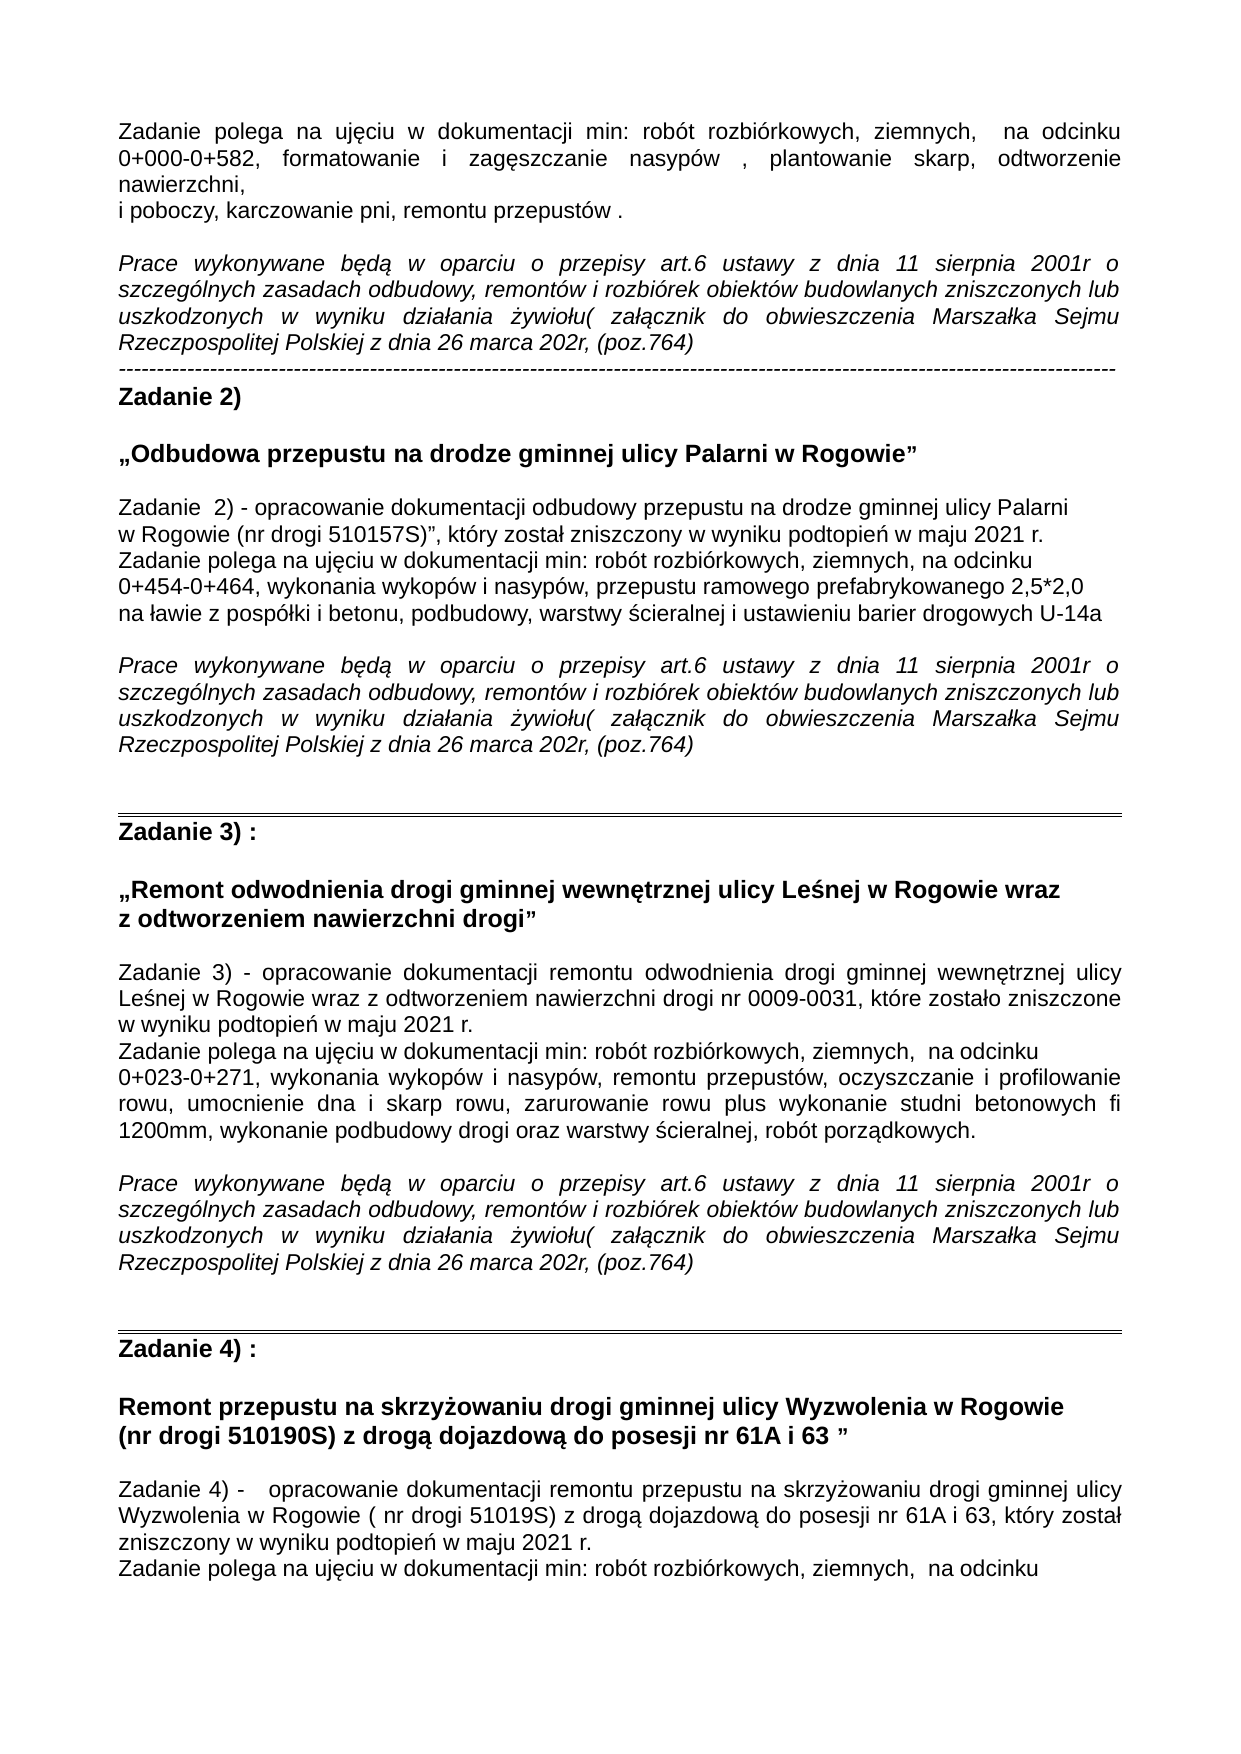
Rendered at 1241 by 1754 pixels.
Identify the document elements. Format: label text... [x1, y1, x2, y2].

text 0+023-0+271, wykonania wykopów i nasypów, remontu przepustów, oczyszczanie i profilowanie rowu, umocnienie dna i skarp rowu, zarurowanie rowu plus wykonanie studni betonowych fi 1200mm, wykonanie podbudowy drogi oraz warstwy ścieralnej, robót porządkowych. [118, 1064, 1122, 1143]
text Remont przepustu na skrzyżowaniu drogi gminnej ulicy Wyzwolenia w Rogowie [118, 1392, 1122, 1421]
text Zadanie 4) - opracowanie dokumentacji remontu przepustu na skrzyżowaniu drogi gminnej ulicy Wyzwolenia w Rogowie ( nr drogi 51019S) z drogą dojazdową do posesji nr 61A i 63, który został zniszczony w wyniku podtopień w maju 2021 r. [118, 1476, 1122, 1555]
text Zadanie 2) [118, 382, 1122, 410]
text „Remont odwodnienia drogi gminnej wewnętrznej ulicy Leśnej w Rogowie wraz [118, 875, 1122, 903]
text Zadanie polega na ujęciu w dokumentacji min: robót rozbiórkowych, ziemnych, na odcinku [118, 547, 1122, 573]
text Zadanie polega na ujęciu w dokumentacji min: robót rozbiórkowych, ziemnych, na odcinku [118, 1555, 1122, 1581]
text Prace wykonywane będą w oparciu o przepisy art.6 ustawy z dnia 11 sierpnia 2001r o szczególnych zasadach odbudowy, remontów i rozbiórek obiektów budowlanych zniszczonych lub uszkodzonych w wyniku działania żywiołu( załącznik do obwieszczenia Marszałka Sejmu Rzeczpospolitej Polskiej z dnia 26 marca 202r, (poz.764) [118, 652, 1122, 758]
text „Odbudowa przepustu na drodze gminnej ulicy Palarni w Rogowie” [118, 439, 1122, 468]
text i poboczy, karczowanie pni, remontu przepustów . [118, 197, 1122, 223]
text Zadanie 3) : [118, 817, 1122, 846]
text na ławie z pospółki i betonu, podbudowy, warstwy ścieralnej i ustawieniu barier drogowych U-14a [118, 600, 1122, 626]
text Zadanie 2) - opracowanie dokumentacji odbudowy przepustu na drodze gminnej ulicy Palarni [118, 494, 1122, 521]
text Zadanie 4) : [118, 1334, 1122, 1363]
text 0+454-0+464, wykonania wykopów i nasypów, przepustu ramowego prefabrykowanego 2,5*2,0 [118, 573, 1122, 600]
text Prace wykonywane będą w oparciu o przepisy art.6 ustawy z dnia 11 sierpnia 2001r o szczególnych zasadach odbudowy, remontów i rozbiórek obiektów budowlanych zniszczonych lub uszkodzonych w wyniku działania żywiołu( załącznik do obwieszczenia Marszałka Sejmu Rzeczpospolitej Polskiej z dnia 26 marca 202r, (poz.764) [118, 1169, 1122, 1275]
text Prace wykonywane będą w oparciu o przepisy art.6 ustawy z dnia 11 sierpnia 2001r o szczególnych zasadach odbudowy, remontów i rozbiórek obiektów budowlanych zniszczonych lub uszkodzonych w wyniku działania żywiołu( załącznik do obwieszczenia Marszałka Sejmu Rzeczpospolitej Polskiej z dnia 26 marca 202r, (poz.764) [118, 250, 1122, 355]
text Zadanie 3) - opracowanie dokumentacji remontu odwodnienia drogi gminnej wewnętrznej ulicy Leśnej w Rogowie wraz z odtworzeniem nawierzchni drogi nr 0009-0031, które zostało zniszczone w wyniku podtopień w maju 2021 r. [118, 959, 1122, 1038]
text Zadanie polega na ujęciu w dokumentacji min: robót rozbiórkowych, ziemnych, na odcinku [118, 1038, 1122, 1064]
text Zadanie polega na ujęciu w dokumentacji min: robót rozbiórkowych, ziemnych, na odcinku 0+000-0+582, formatowanie i zagęszczanie nasypów , plantowanie skarp, odtworzenie nawierzchni, [118, 118, 1122, 197]
text ----------------------------------------------------------------------------------------------------------------------------------- [118, 355, 1122, 382]
text z odtworzeniem nawierzchni drogi” [118, 903, 1122, 932]
text w Rogowie (nr drogi 510157S)”, który został zniszczony w wyniku podtopień w maju 2021 r. [118, 521, 1122, 547]
text (nr drogi 510190S) z drogą dojazdową do posesji nr 61A i 63 ” [118, 1421, 1122, 1449]
